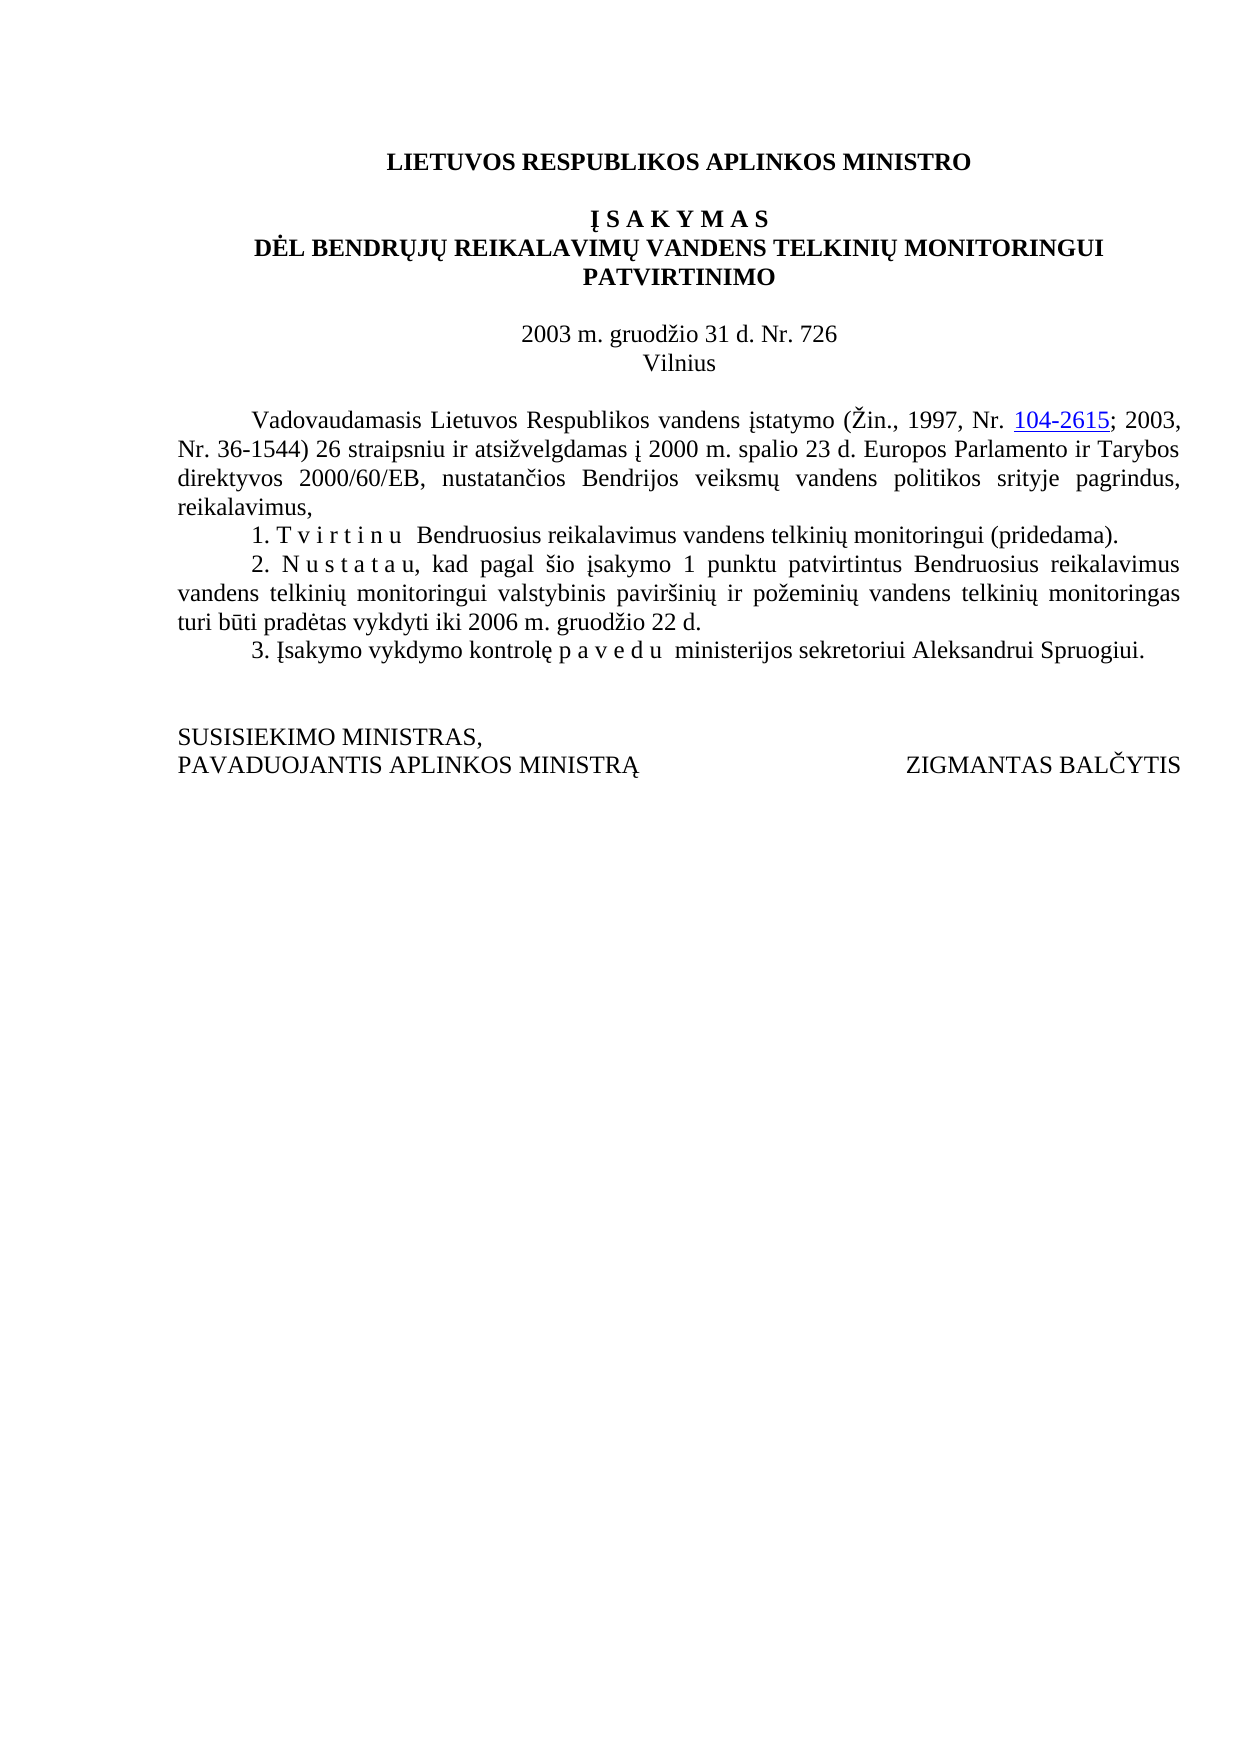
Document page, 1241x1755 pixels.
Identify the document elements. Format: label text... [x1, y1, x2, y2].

text Į S A K Y M A S [177, 204, 1181, 233]
text LIETUVOS RESPUBLIKOS APLINKOS MINISTRO [177, 147, 1181, 176]
text Vadovaudamasis Lietuvos Respublikos vandens įstatymo (Žin., 1997, Nr. 104-2615; 2003, Nr. 36-1544) 26 straipsniu ir atsižvelgdamas į 2000 m. spalio 23 d. Europos Parlamento ir Tarybos direktyvos 2000/60/EB, nustatančios Bendrijos veiksmų vandens politikos srityje pagrindus, reikalavimus, [177, 406, 1181, 521]
text 1. Tvirtinu Bendruosius reikalavimus vandens telkinių monitoringui (pridedama). [177, 521, 1181, 549]
text Vilnius [177, 348, 1181, 377]
text Susisiekimo ministras, [177, 722, 1181, 751]
text DĖL BENDRŲJŲ REIKALAVIMŲ VANDENS TELKINIŲ MONITORINGUI PATVIRTINIMO [177, 233, 1181, 291]
text pavaduojantis aplinkos ministrą Zigmantas Balčytis [177, 751, 1181, 779]
text 3. Įsakymo vykdymo kontrolę pavedu ministerijos sekretoriui Aleksandrui Spruogiui. [177, 636, 1181, 664]
text 2. Nustatau, kad pagal šio įsakymo 1 punktu patvirtintus Bendruosius reikalavimus vandens telkinių monitoringui valstybinis paviršinių ir požeminių vandens telkinių monitoringas turi būti pradėtas vykdyti iki 2006 m. gruodžio 22 d. [177, 549, 1181, 636]
text 2003 m. gruodžio 31 d. Nr. 726 [177, 319, 1181, 348]
